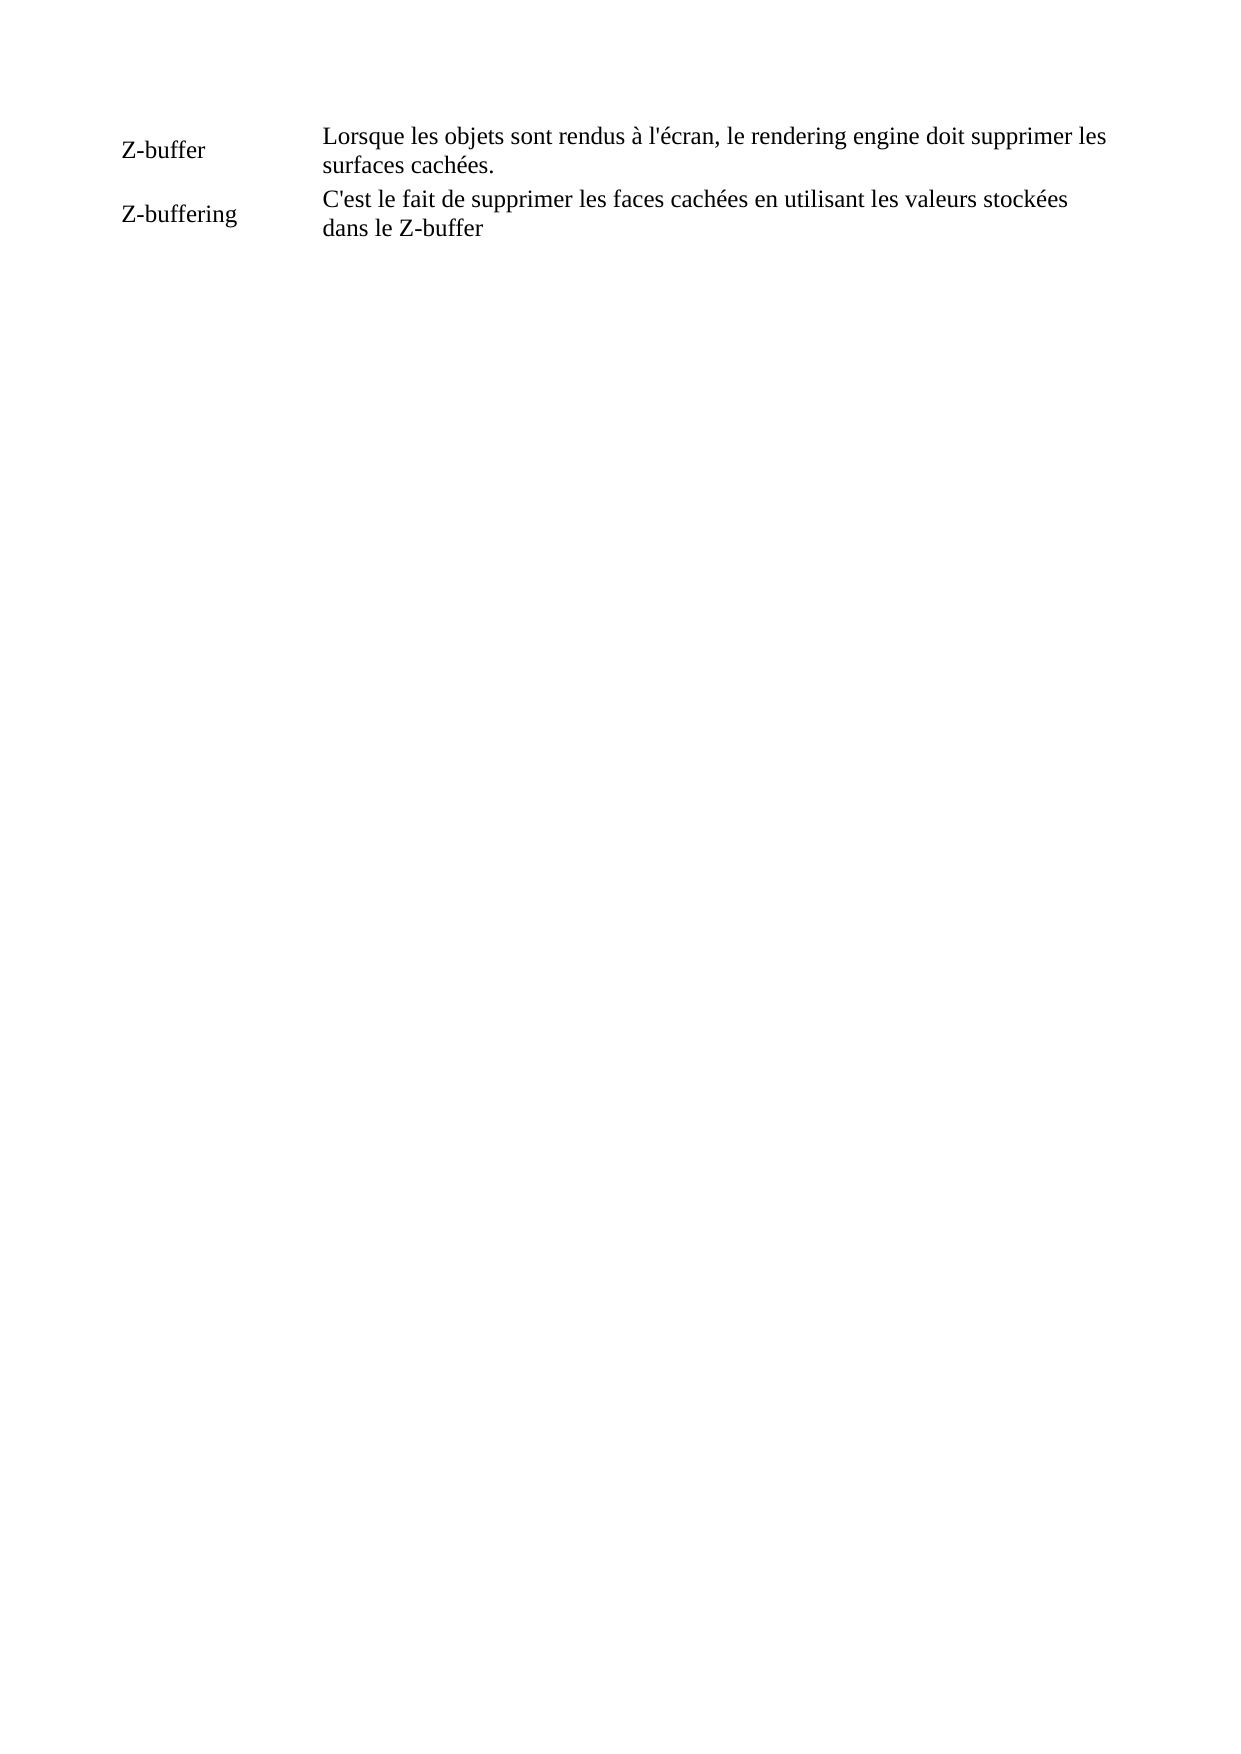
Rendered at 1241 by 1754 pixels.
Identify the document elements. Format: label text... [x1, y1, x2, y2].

table_cell Z-buffering [118, 181, 319, 245]
table_cell Partie de la mémoire qui stocke la distance de chaque pixel à l'objectif. Lorsque les objets sont rendus à l'écran, le rendering engine doit supprimer les surfaces cachées. [320, 118, 1122, 181]
table_cell C'est le fait de supprimer les faces cachées en utilisant les valeurs stockées dans le Z-buffer [320, 181, 1122, 245]
table_cell Z-buffer [118, 118, 319, 181]
